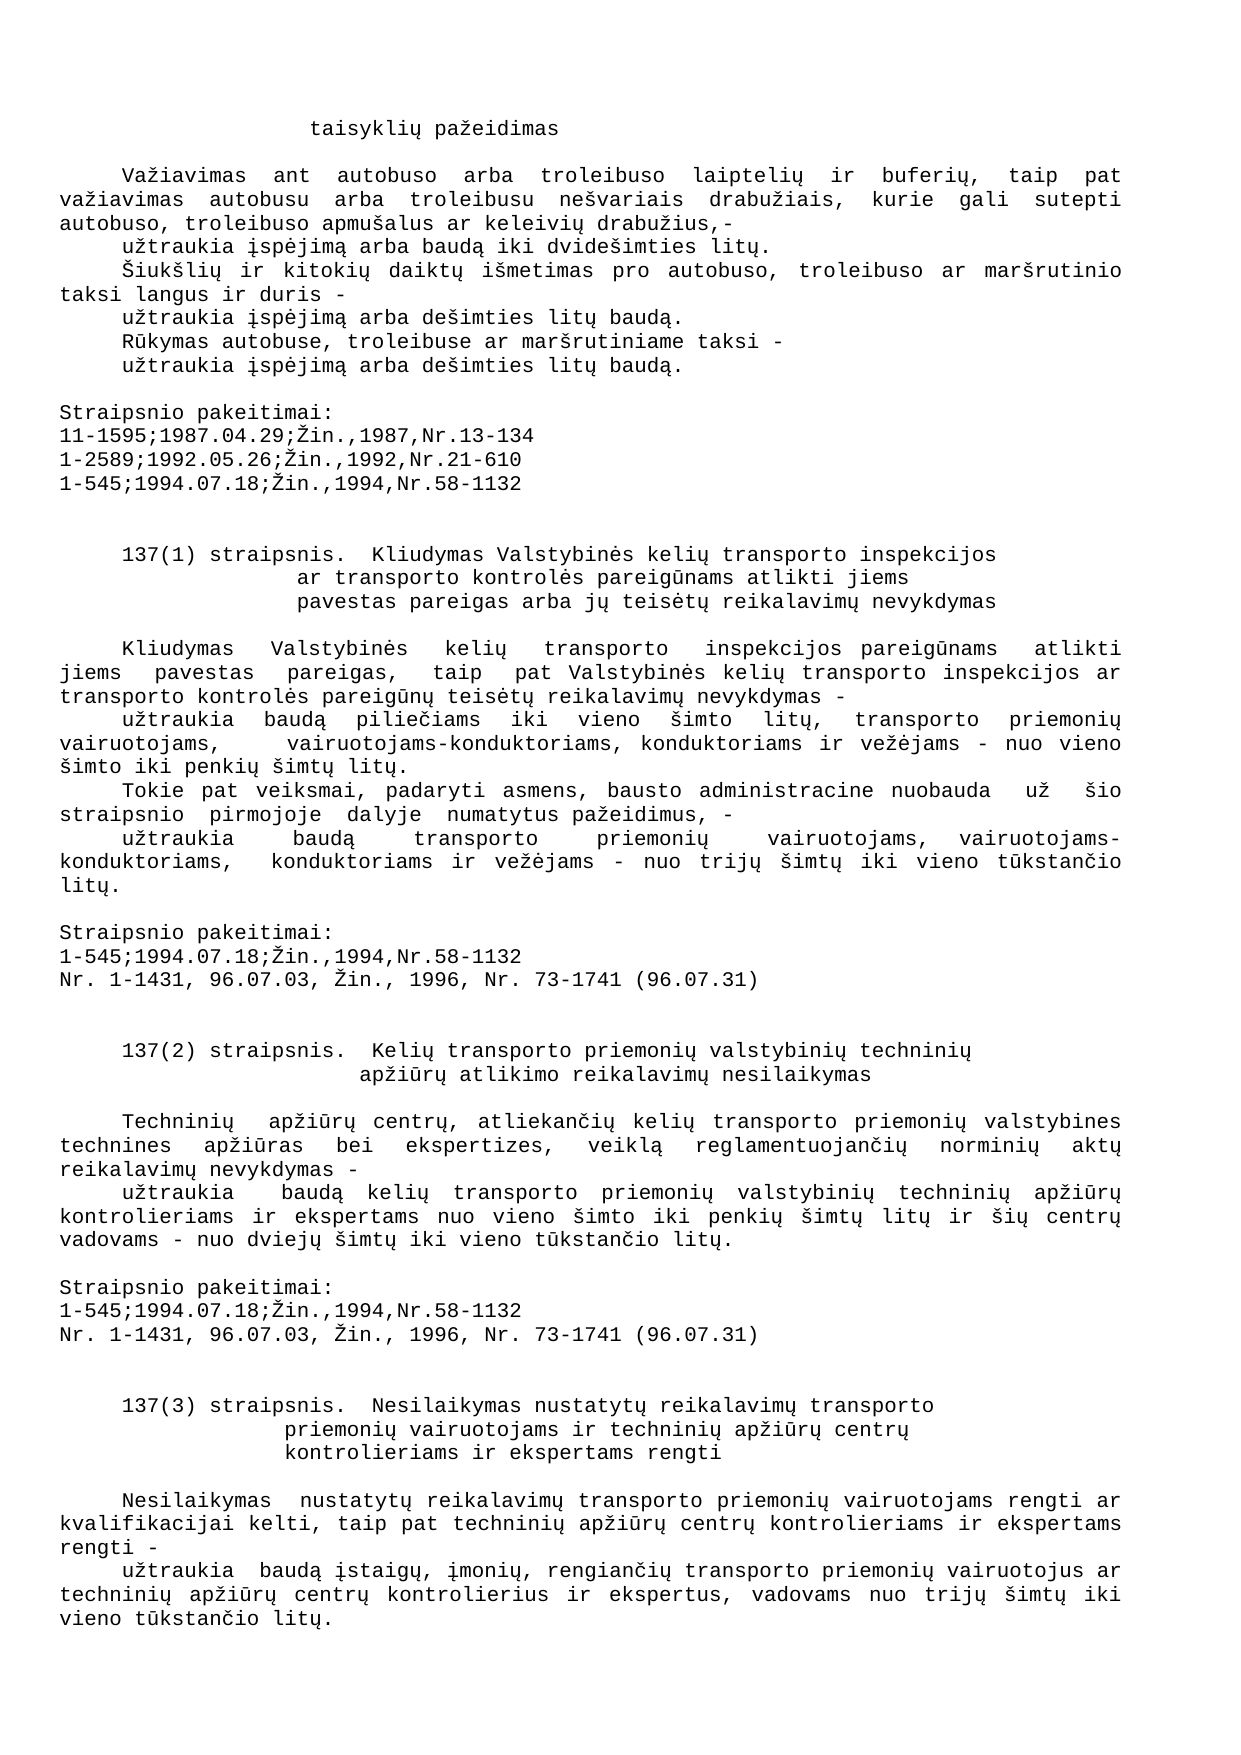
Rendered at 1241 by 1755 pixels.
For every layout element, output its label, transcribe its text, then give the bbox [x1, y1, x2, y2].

text 137(2) straipsnis. Kelių transporto priemonių valstybinių techninių [59, 1040, 1122, 1064]
text Nesilaikymas nustatytų reikalavimų transporto priemonių vairuotojams rengti ar kvalifikacijai kelti, taip pat techninių apžiūrų centrų kontrolieriams ir ekspertams rengti - [59, 1489, 1122, 1561]
text Tokie pat veiksmai, padaryti asmens, bausto administracine nuobauda už šio straipsnio pirmojoje dalyje numatytus pažeidimus, - [59, 780, 1122, 827]
text Techninių apžiūrų centrų, atliekančių kelių transporto priemonių valstybines technines apžiūras bei ekspertizes, veiklą reglamentuojančių norminių aktų reikalavimų nevykdymas - [59, 1111, 1122, 1182]
text užtraukia įspėjimą arba dešimties litų baudą. [59, 354, 1122, 378]
text Važiavimas ant autobuso arba troleibuso laiptelių ir buferių, taip pat važiavimas autobusu arba troleibusu nešvariais drabužiais, kurie gali sutepti autobuso, troleibuso apmušalus ar keleivių drabužius,- [59, 165, 1122, 236]
text 1-545;1994.07.18;Žin.,1994,Nr.58-1132 [59, 1300, 1122, 1324]
text Rūkymas autobuse, troleibuse ar maršrutiniame taksi - [59, 331, 1122, 354]
text užtraukia baudą kelių transporto priemonių valstybinių techninių apžiūrų kontrolieriams ir ekspertams nuo vieno šimto iki penkių šimtų litų ir šių centrų vadovams - nuo dviejų šimtų iki vieno tūkstančio litų. [59, 1182, 1122, 1253]
text užtraukia įspėjimą arba baudą iki dvidešimties litų. [59, 236, 1122, 260]
text Šiukšlių ir kitokių daiktų išmetimas pro autobuso, troleibuso ar maršrutinio taksi langus ir duris - [59, 260, 1122, 307]
text taisyklių pažeidimas [59, 118, 1122, 142]
text kontrolieriams ir ekspertams rengti [59, 1442, 1122, 1466]
text apžiūrų atlikimo reikalavimų nesilaikymas [59, 1064, 1122, 1088]
text 1-545;1994.07.18;Žin.,1994,Nr.58-1132 [59, 946, 1122, 969]
text pavestas pareigas arba jų teisėtų reikalavimų nevykdymas [59, 591, 1122, 615]
text 137(1) straipsnis. Kliudymas Valstybinės kelių transporto inspekcijos [59, 544, 1122, 567]
text 137(3) straipsnis. Nesilaikymas nustatytų reikalavimų transporto [59, 1395, 1122, 1419]
text Straipsnio pakeitimai: [59, 1277, 1122, 1300]
text 1-545;1994.07.18;Žin.,1994,Nr.58-1132 [59, 473, 1122, 496]
text 1-2589;1992.05.26;Žin.,1992,Nr.21-610 [59, 449, 1122, 473]
text ar transporto kontrolės pareigūnams atlikti jiems [59, 567, 1122, 591]
text Nr. 1-1431, 96.07.03, Žin., 1996, Nr. 73-1741 (96.07.31) [59, 1324, 1122, 1348]
text užtraukia baudą įstaigų, įmonių, rengiančių transporto priemonių vairuotojus ar techninių apžiūrų centrų kontrolierius ir ekspertus, vadovams nuo trijų šimtų iki vieno tūkstančio litų. [59, 1561, 1122, 1631]
text užtraukia baudą transporto priemonių vairuotojams, vairuotojams-konduktoriams, konduktoriams ir vežėjams - nuo trijų šimtų iki vieno tūkstančio litų. [59, 827, 1122, 898]
text priemonių vairuotojams ir techninių apžiūrų centrų [59, 1419, 1122, 1442]
text Straipsnio pakeitimai: [59, 402, 1122, 426]
text 11-1595;1987.04.29;Žin.,1987,Nr.13-134 [59, 426, 1122, 449]
text Straipsnio pakeitimai: [59, 922, 1122, 946]
text užtraukia baudą piliečiams iki vieno šimto litų, transporto priemonių vairuotojams, vairuotojams-konduktoriams, konduktoriams ir vežėjams - nuo vieno šimto iki penkių šimtų litų. [59, 709, 1122, 780]
text Kliudymas Valstybinės kelių transporto inspekcijos pareigūnams atlikti jiems pavestas pareigas, taip pat Valstybinės kelių transporto inspekcijos ar transporto kontrolės pareigūnų teisėtų reikalavimų nevykdymas - [59, 638, 1122, 709]
text Nr. 1-1431, 96.07.03, Žin., 1996, Nr. 73-1741 (96.07.31) [59, 969, 1122, 993]
text užtraukia įspėjimą arba dešimties litų baudą. [59, 307, 1122, 331]
